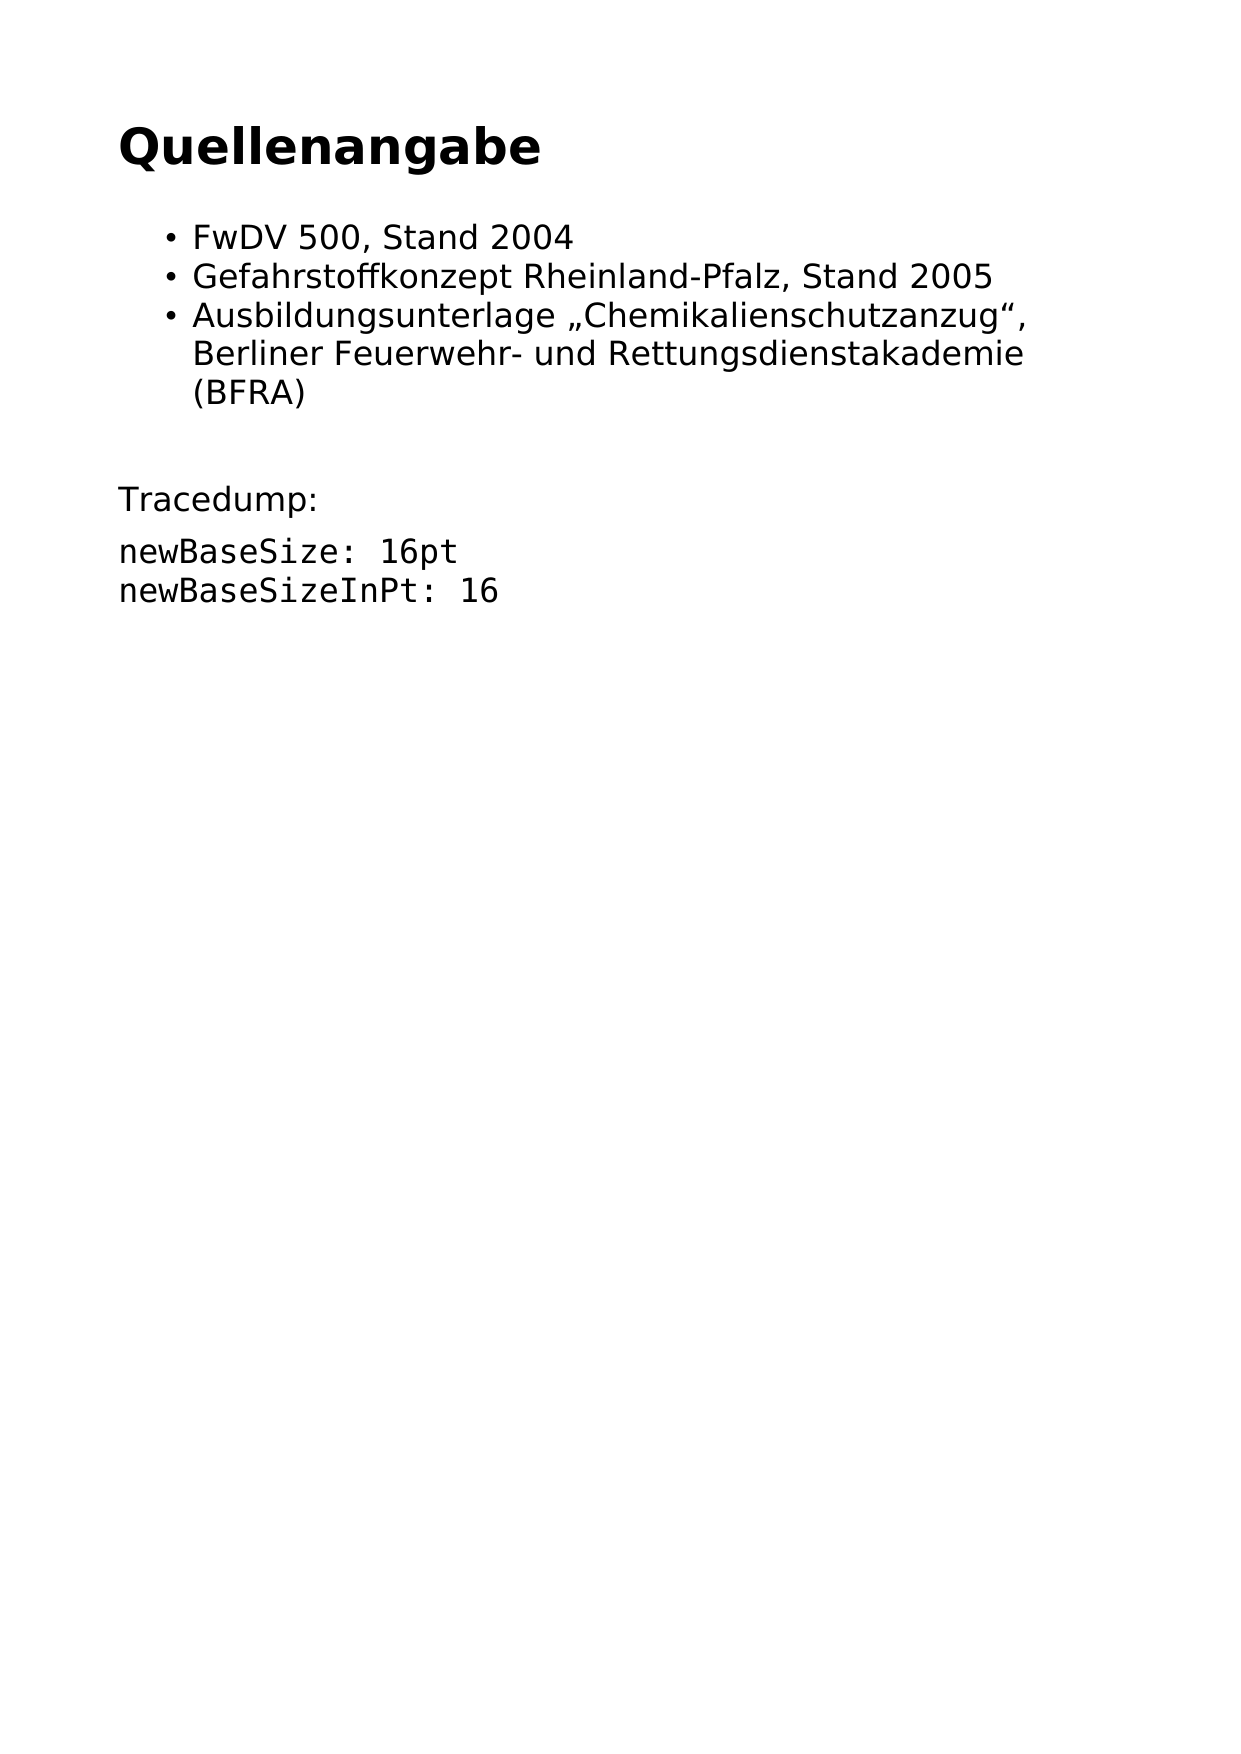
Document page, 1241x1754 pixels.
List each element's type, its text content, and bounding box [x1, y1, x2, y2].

subtitle Quellenangabe [118, 118, 1122, 176]
list FwDV 500, Stand 2004 [177, 218, 1122, 257]
text Tracedump: [118, 442, 1122, 520]
list Ausbildungsunterlage „Chemikalienschutzanzug“, Berliner Feuerwehr- und Rettungsdienstakademie (BFRA) [177, 296, 1122, 413]
list Gefahrstoffkonzept Rheinland-Pfalz, Stand 2005 [177, 257, 1122, 296]
text newBaseSize: 16pt newBaseSizeInPt: 16 [118, 532, 1122, 610]
